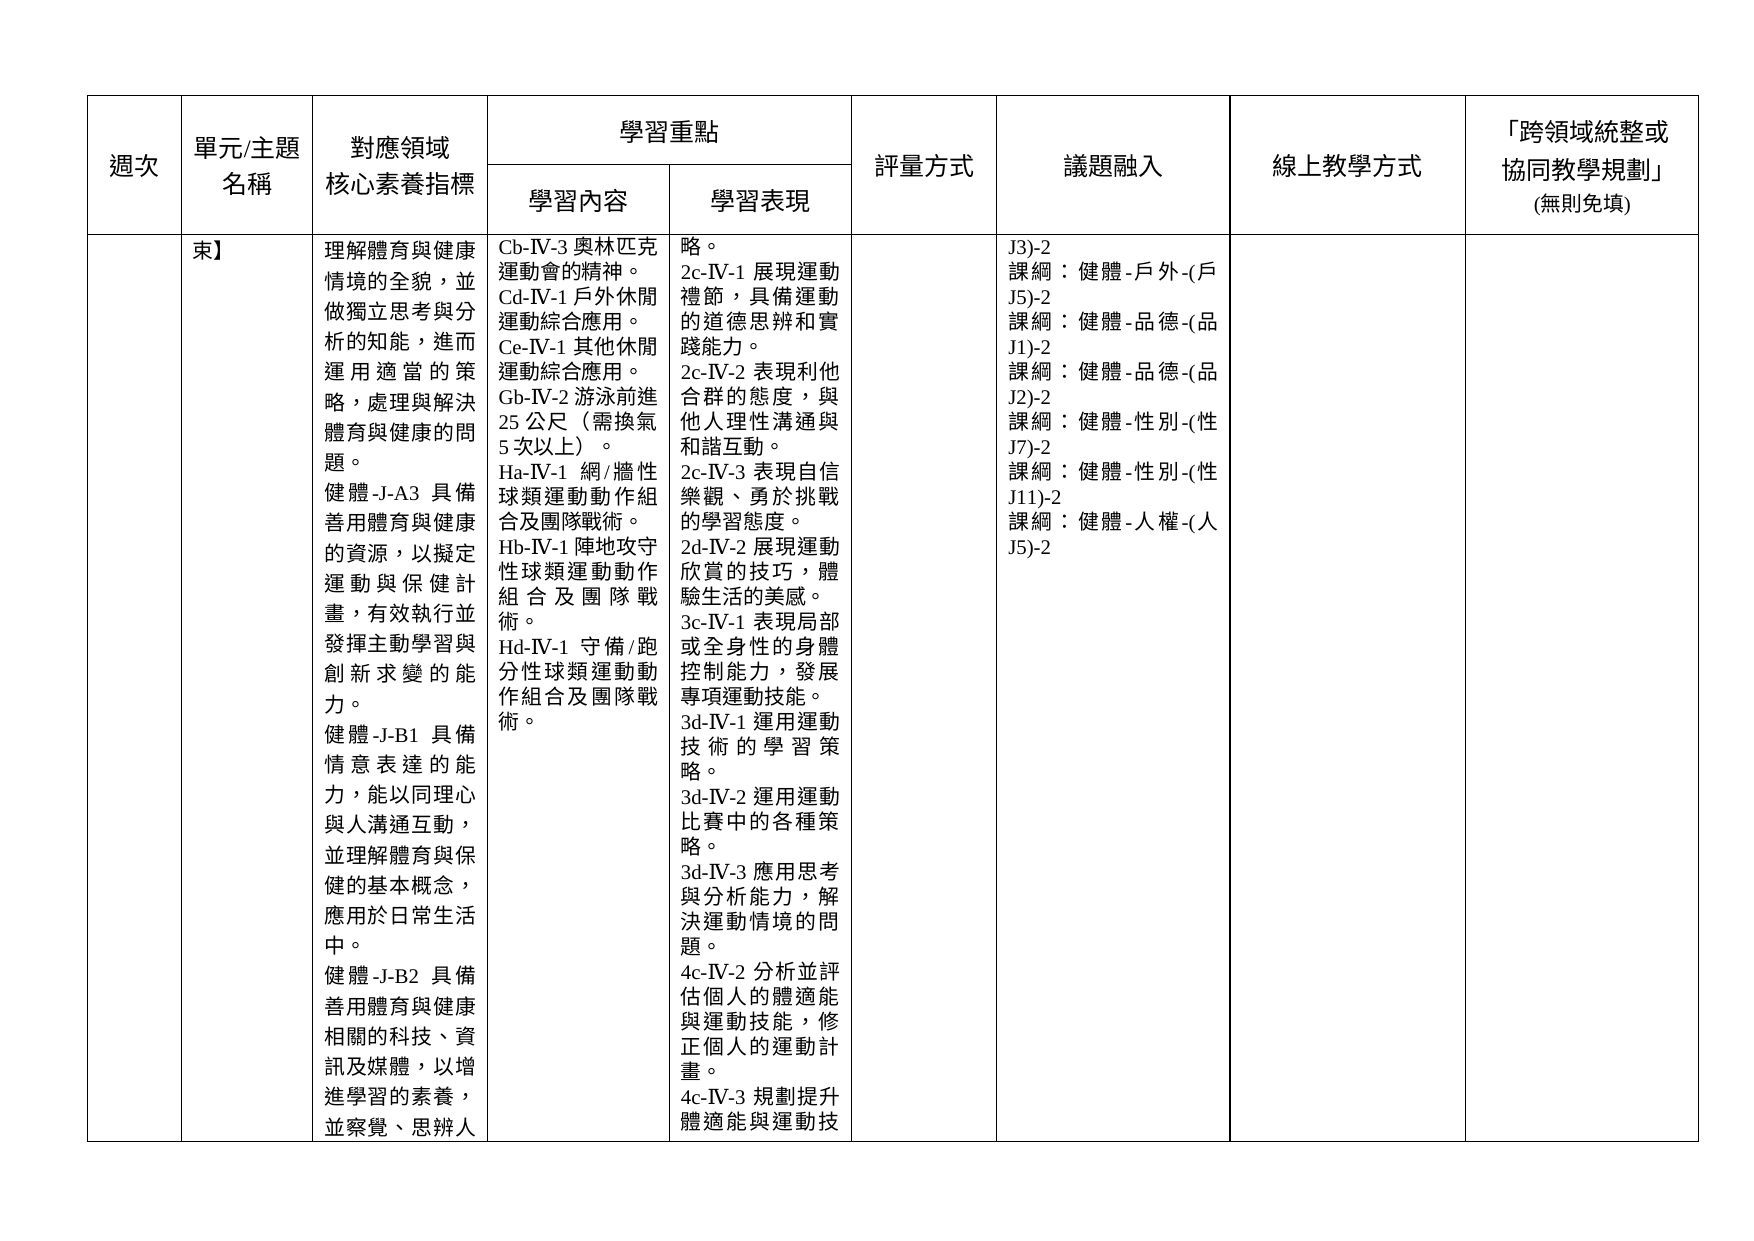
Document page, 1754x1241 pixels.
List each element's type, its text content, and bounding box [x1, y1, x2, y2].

table_header 週次 [88, 96, 181, 234]
table_header 單元/主題名稱 [182, 96, 312, 234]
table_cell Cb-Ⅳ-3 奧林匹克運動會的精神。 Cd-Ⅳ-1 戶外休閒運動綜合應用。 Ce-Ⅳ-1 其他休閒運動綜合應用。 Gb-Ⅳ-2 游泳前進25公尺（需換氣5次以上）。 Ha-Ⅳ-1 網/牆性球類運動動作組合及團隊戰術。 Hb-Ⅳ-1 陣地攻守性球類運動動作組合及團隊戰術。 Hd-Ⅳ-1 守備/跑分性球類運動動作組合及團隊戰術。 [488, 235, 669, 1141]
table_header 對應領域 核心素養指標 [313, 96, 487, 234]
table_header 線上教學方式 [1231, 96, 1465, 234]
table_header 學習重點 [488, 96, 851, 164]
table_header 評量方式 [852, 96, 996, 234]
table_cell [852, 235, 996, 1141]
table_header 「跨領域統整或 協同教學規劃｣ (無則免填) [1466, 96, 1698, 234]
table_cell 學習表現 [670, 165, 851, 234]
table_cell J3)-2 課綱：健體-戶外-(戶J5)-2 課綱：健體-品德-(品J1)-2 課綱：健體-品德-(品J2)-2 課綱：健體-性別-(性J7)-2 課綱：健體-性別-(性J11)-2 課綱：健體-人權-(人J5)-2 [997, 235, 1229, 1141]
table_cell [88, 235, 181, 1141]
table_cell 略。 2c-Ⅳ-1 展現運動禮節，具備運動的道德思辨和實踐能力。 2c-Ⅳ-2 表現利他合群的態度，與他人理性溝通與和諧互動。 2c-Ⅳ-3 表現自信樂觀、勇於挑戰的學習態度。 2d-Ⅳ-2 展現運動欣賞的技巧，體驗生活的美感。 3c-Ⅳ-1 表現局部或全身性的身體控制能力，發展專項運動技能。 3d-Ⅳ-1 運用運動技術的學習策略。 3d-Ⅳ-2 運用運動比賽中的各種策略。 3d-Ⅳ-3 應用思考與分析能力，解決運動情境的問題。 4c-Ⅳ-2 分析並評估個人的體適能與運動技能，修正個人的運動計畫。 4c-Ⅳ-3 規劃提升體適能與運動技 [670, 235, 851, 1141]
table_header 議題融入 [997, 96, 1229, 234]
table_cell [1231, 235, 1465, 1141]
table_cell 理解體育與健康情境的全貌，並做獨立思考與分析的知能，進而運用適當的策略，處理與解決體育與健康的問題。 健體-J-A3 具備善用體育與健康的資源，以擬定運動與保健計畫，有效執行並發揮主動學習與創新求變的能力。 健體-J-B1 具備情意表達的能力，能以同理心與人溝通互動，並理解體育與保健的基本概念，應用於日常生活中。 健體-J-B2 具備善用體育與健康相關的科技、資訊及媒體，以增進學習的素養，並察覺、思辨人 [313, 235, 487, 1141]
table_cell [1466, 235, 1698, 1141]
table_cell 束】 [182, 235, 312, 1141]
table_cell 學習內容 [488, 165, 669, 234]
